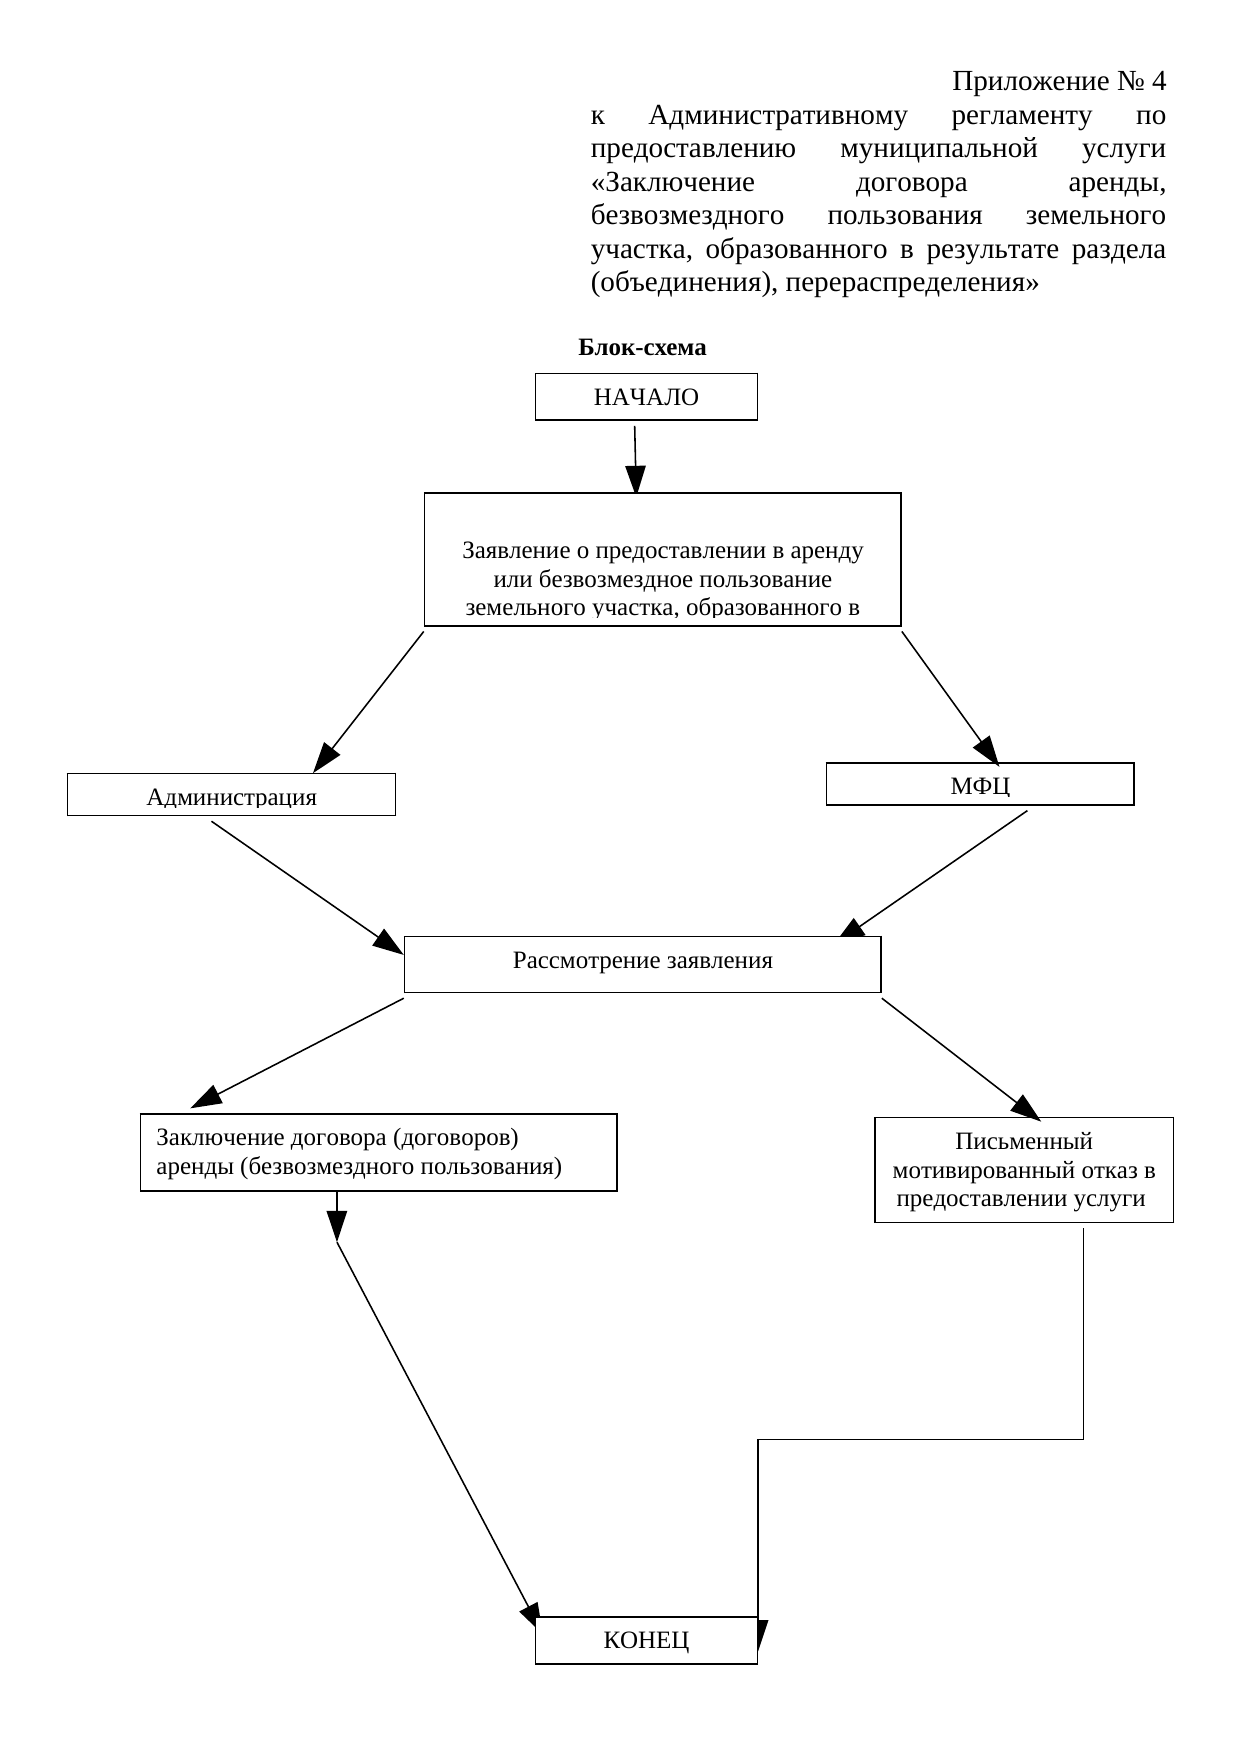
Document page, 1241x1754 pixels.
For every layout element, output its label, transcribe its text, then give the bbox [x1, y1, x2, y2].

text Письменный мотивированный отказ в предоставлении услуги [891, 1126, 1158, 1212]
text Блок-схема [118, 332, 1167, 360]
text Заключение договора (договоров) аренды (безвозмездного пользования) [156, 1122, 601, 1180]
text Приложение № 4 [118, 63, 1167, 97]
text КОНЕЦ [551, 1625, 742, 1654]
text МФЦ [842, 771, 1118, 797]
text к Административному регламенту по предоставлению муниципальной услуги «Заключение договора аренды, безвозмездного пользования земельного участка, образованного в результате раздела (объединения), перераспределения» [591, 97, 1167, 298]
text Администрация [83, 782, 380, 807]
text НАЧАЛО [551, 382, 742, 410]
text Рассмотрение заявления [420, 945, 865, 973]
text Заявление о предоставлении в аренду или безвозмездное пользование земельного участка, образованного в результате раздела (объединения) [440, 535, 885, 618]
